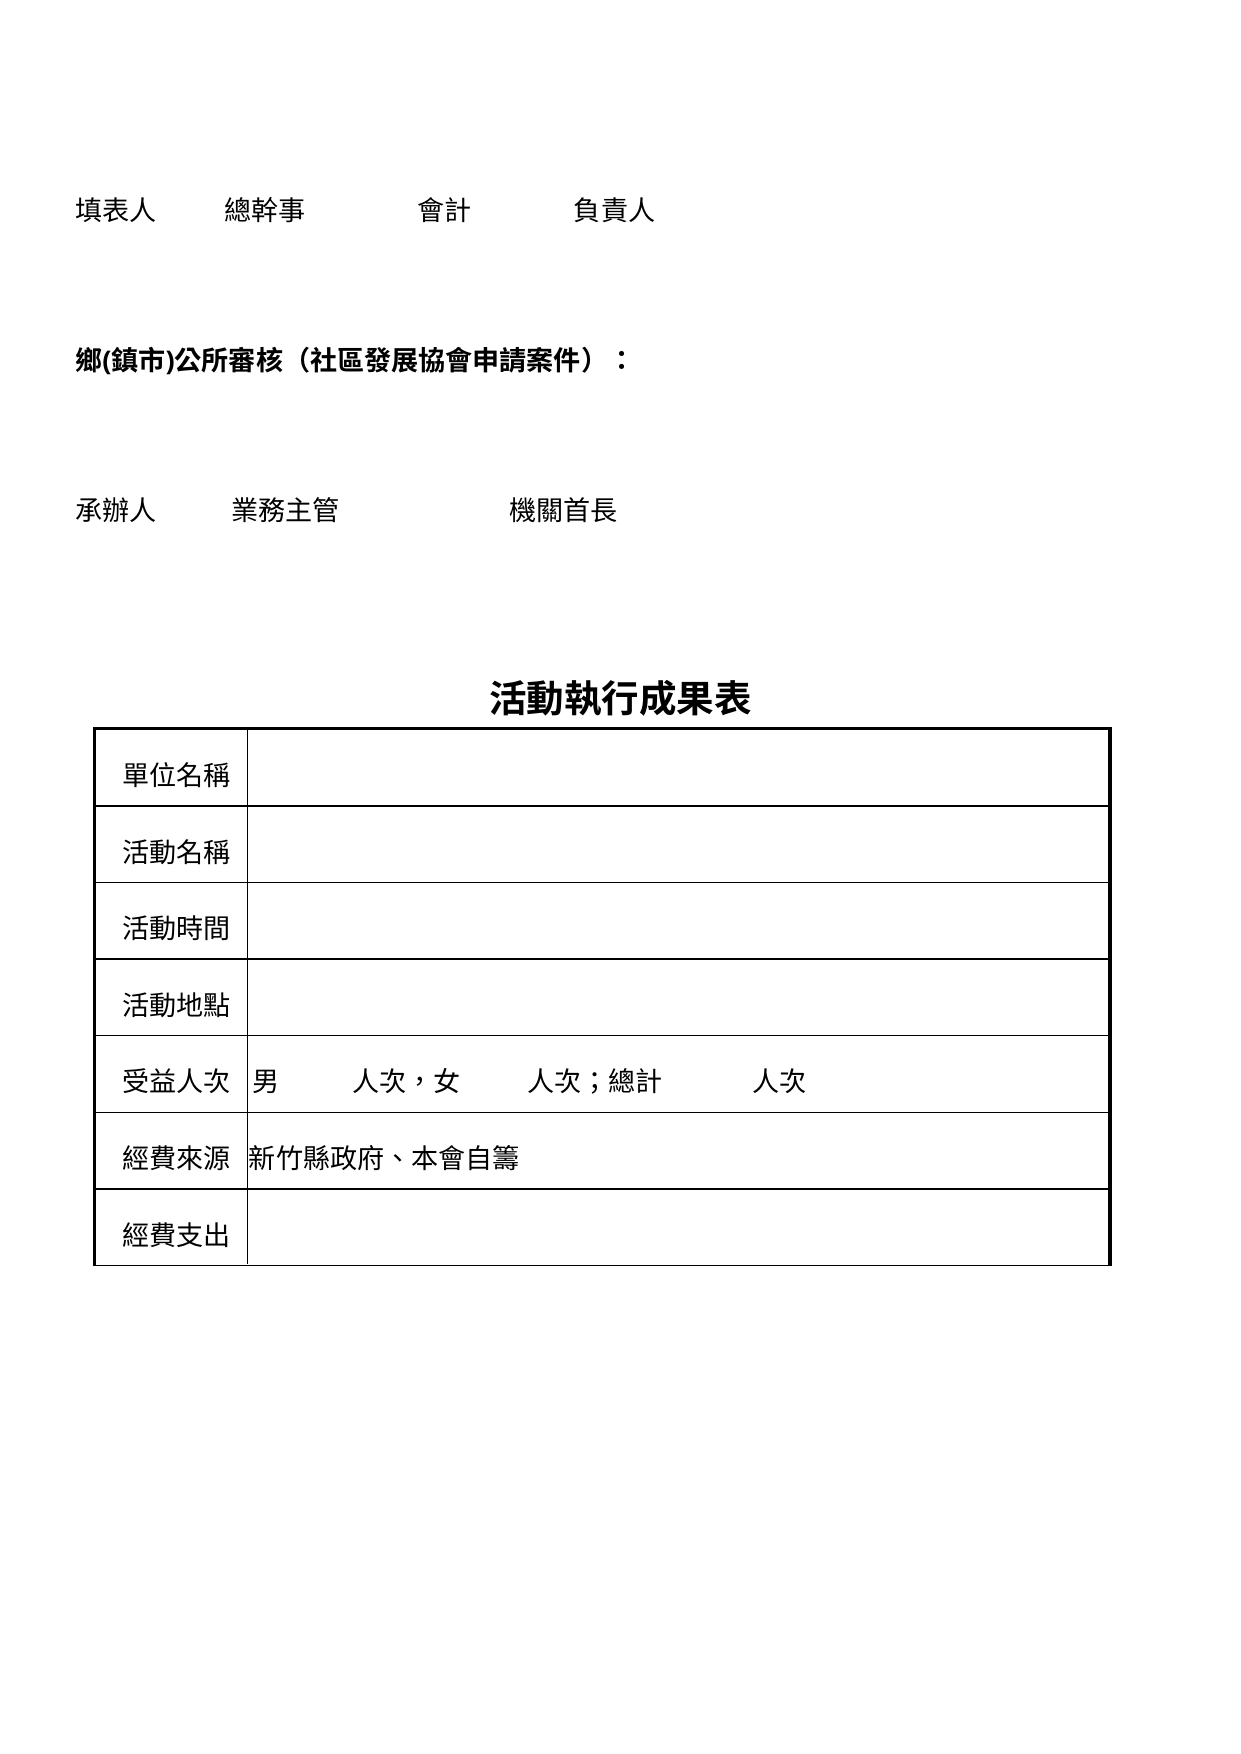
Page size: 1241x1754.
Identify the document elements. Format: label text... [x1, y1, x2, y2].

table_cell [248, 807, 1108, 882]
text 承辦人 業務主管 機關首長 [75, 464, 1165, 539]
text 填表人 總幹事 會計 負責人 [75, 164, 1165, 239]
table_cell 受益人次 [96, 1036, 247, 1111]
table_cell 經費支出 [96, 1190, 247, 1264]
table_cell [248, 883, 1108, 958]
text 活動執行成果表 [75, 652, 1165, 727]
table_cell 活動時間 [96, 883, 247, 958]
table_header [248, 730, 1108, 805]
table_cell 男 人次，女 人次；總計 人次 [248, 1036, 1108, 1111]
table_cell 活動名稱 [96, 807, 247, 882]
table_header 單位名稱 [96, 730, 247, 805]
table_cell 經費來源 [96, 1113, 247, 1188]
table_cell 新竹縣政府、本會自籌 [248, 1113, 1108, 1188]
text 鄉(鎮市)公所審核（社區發展協會申請案件）： [75, 314, 1165, 389]
table_cell 活動地點 [96, 960, 247, 1035]
table_cell [248, 1190, 1108, 1264]
table_cell [248, 960, 1108, 1035]
